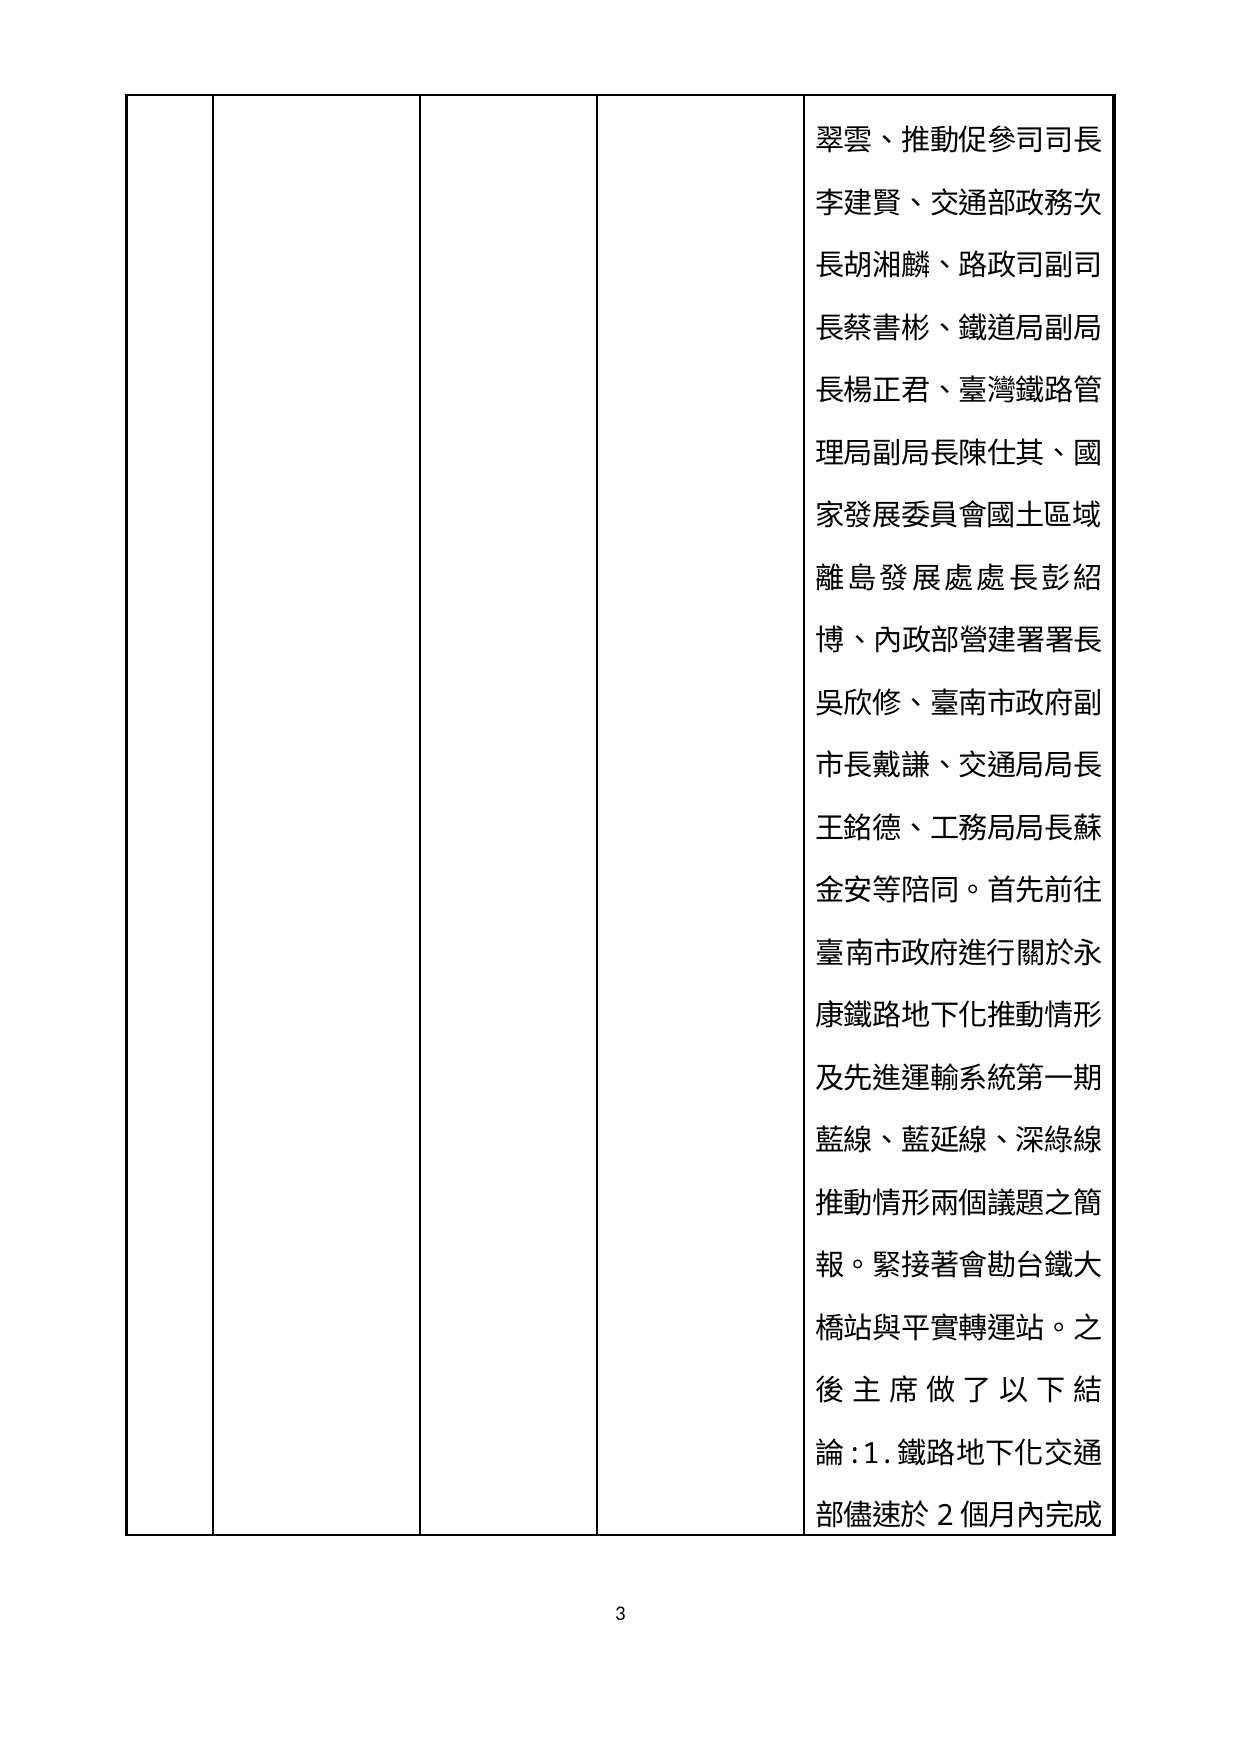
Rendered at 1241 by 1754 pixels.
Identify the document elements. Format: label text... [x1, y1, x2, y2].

table_cell 翠雲、推動促參司司長李建賢、交通部政務次長胡湘麟、路政司副司長蔡書彬、鐵道局副局長楊正君、臺灣鐵路管理局副局長陳仕其、國家發展委員會國土區域離島發展處處長彭紹博、內政部營建署署長吳欣修、臺南市政府副市長戴謙、交通局局長王銘德、工務局局長蘇金安等陪同。首先前往臺南市政府進行關於永康鐵路地下化推動情形及先進運輸系統第一期藍線、藍延線、深綠線推動情形兩個議題之簡報。緊接著會勘台鐵大橋站與平實轉運站。之後主席做了以下結論:1.鐵路地下化交通部儘速於2個月內完成 [805, 96, 1112, 1534]
table_cell [128, 96, 212, 1534]
table_cell [598, 96, 803, 1534]
table_cell [214, 96, 419, 1534]
table_cell [421, 96, 596, 1534]
